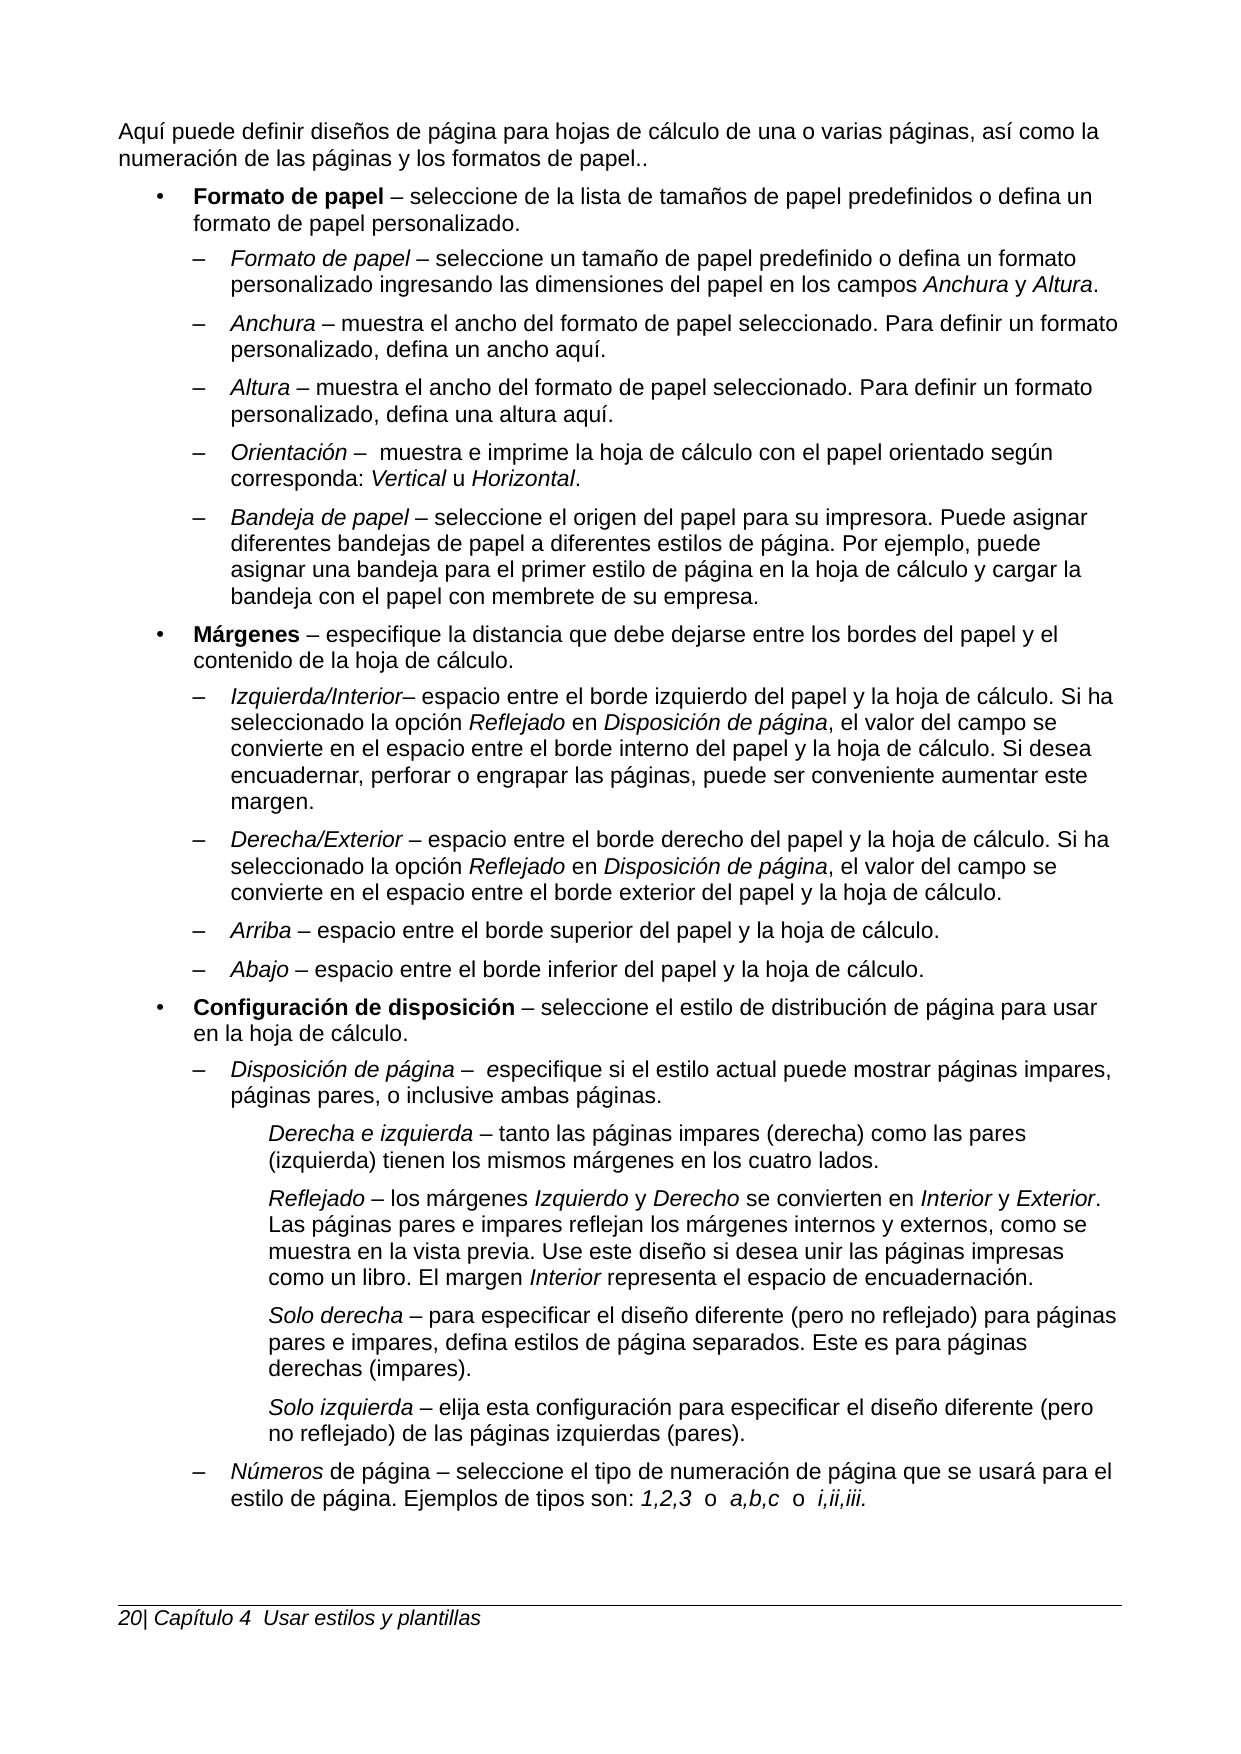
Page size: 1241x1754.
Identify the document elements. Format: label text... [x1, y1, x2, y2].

list Disposición de página – especifique si el estilo actual puede mostrar páginas impares, páginas pares, o inclusive ambas páginas. [192, 1056, 1122, 1108]
list Arriba – espacio entre el borde superior del papel y la hoja de cálculo. [192, 917, 1122, 944]
list Márgenes – especifique la distancia que debe dejarse entre los bordes del papel y el contenido de la hoja de cálculo. [156, 621, 1122, 674]
list Bandeja de papel – seleccione el origen del papel para su impresora. Puede asignar diferentes bandejas de papel a diferentes estilos de página. Por ejemplo, puede asignar una bandeja para el primer estilo de página en la hoja de cálculo y cargar la bandeja con el papel con membrete de su empresa. [192, 504, 1122, 609]
list Altura – muestra el ancho del formato de papel seleccionado. Para definir un formato personalizado, defina una altura aquí. [192, 374, 1122, 427]
list Formato de papel – seleccione de la lista de tamaños de papel predefinidos o defina un formato de papel personalizado. [156, 183, 1122, 236]
list Abajo – espacio entre el borde inferior del papel y la hoja de cálculo. [192, 956, 1122, 982]
list Reflejado – los márgenes Izquierdo y Derecho se convierten en Interior y Exterior. Las páginas pares e impares reflejan los márgenes internos y externos, como se muestra en la vista previa. Use este diseño si desea unir las páginas impresas como un libro. El margen Interior representa el espacio de encuadernación. [230, 1185, 1122, 1290]
list Solo derecha – para especificar el diseño diferente (pero no reflejado) para páginas pares e impares, defina estilos de página separados. Este es para páginas derechas (impares). [230, 1302, 1122, 1381]
list Configuración de disposición – seleccione el estilo de distribución de página para usar en la hoja de cálculo. [156, 994, 1122, 1047]
list Izquierda/Interior– espacio entre el borde izquierdo del papel y la hoja de cálculo. Si ha seleccionado la opción Reflejado en Disposición de página, el valor del campo se convierte en el espacio entre el borde interno del papel y la hoja de cálculo. Si desea encuadernar, perforar o engrapar las páginas, puede ser conveniente aumentar este margen. [192, 683, 1122, 814]
list Orientación – muestra e imprime la hoja de cálculo con el papel orientado según corresponda: Vertical u Horizontal. [192, 439, 1122, 492]
list Derecha/Exterior – espacio entre el borde derecho del papel y la hoja de cálculo. Si ha seleccionado la opción Reflejado en Disposición de página, el valor del campo se convierte en el espacio entre el borde exterior del papel y la hoja de cálculo. [192, 826, 1122, 905]
list Derecha e izquierda – tanto las páginas impares (derecha) como las pares (izquierda) tienen los mismos márgenes en los cuatro lados. [230, 1120, 1122, 1173]
list Números de página – seleccione el tipo de numeración de página que se usará para el estilo de página. Ejemplos de tipos son: 1,2,3 o a,b,c o i,ii,iii. [192, 1458, 1122, 1511]
list Formato de papel – seleccione un tamaño de papel predefinido o defina un formato personalizado ingresando las dimensiones del papel en los campos Anchura y Altura. [192, 245, 1122, 298]
text Aquí puede definir diseños de página para hojas de cálculo de una o varias páginas, así como la numeración de las páginas y los formatos de papel.. [118, 118, 1122, 171]
list Solo izquierda – elija esta configuración para especificar el diseño diferente (pero no reflejado) de las páginas izquierdas (pares). [230, 1393, 1122, 1446]
list Anchura – muestra el ancho del formato de papel seleccionado. Para definir un formato personalizado, defina un ancho aquí. [192, 309, 1122, 362]
